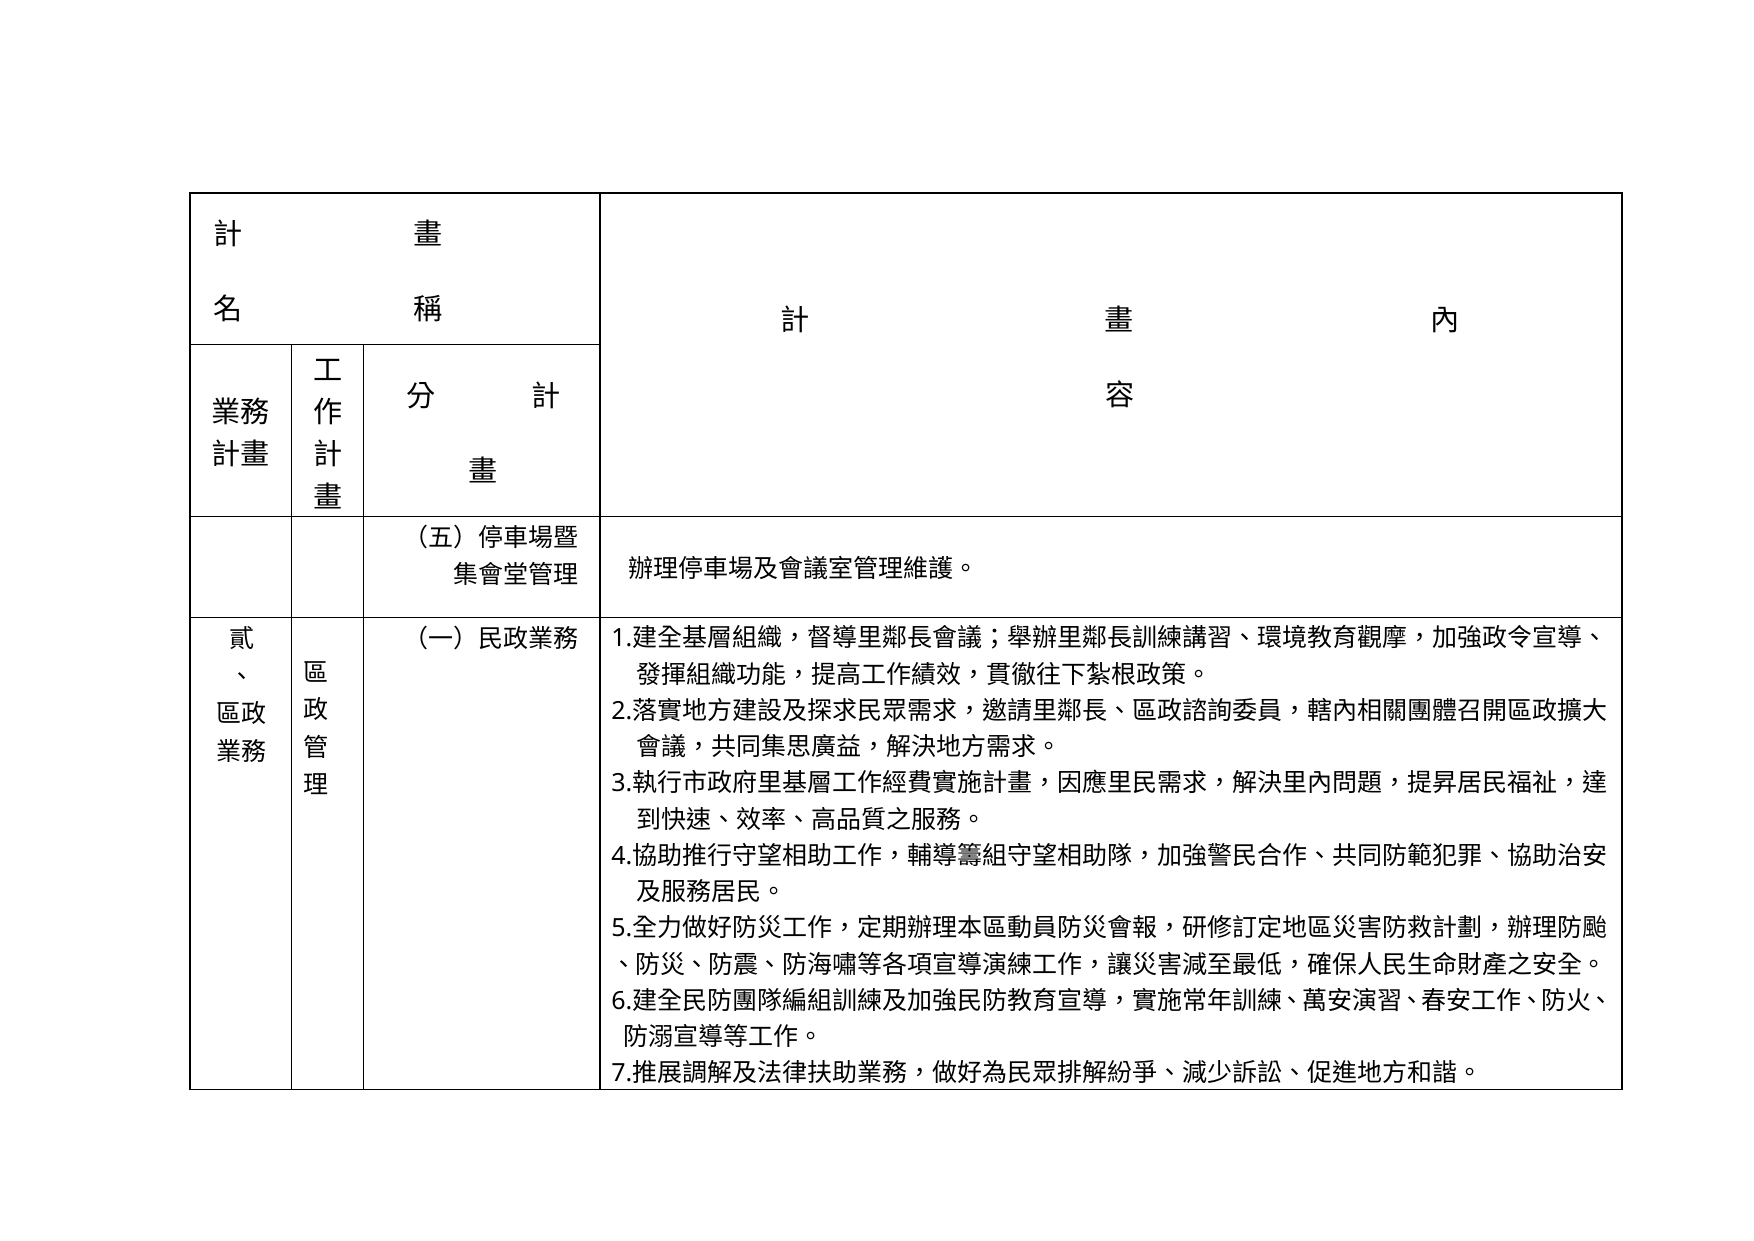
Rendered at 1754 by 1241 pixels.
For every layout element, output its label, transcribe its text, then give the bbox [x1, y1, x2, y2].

table_cell 業務 計畫 [191, 345, 291, 516]
table_header 計 畫 名 稱 [191, 194, 599, 344]
table_header 計 畫 內 容 [601, 194, 1621, 516]
table_cell （一）民政業務 [364, 618, 599, 1089]
table_cell [191, 517, 291, 617]
table_cell 辦理停車場及會議室管理維護。 [601, 517, 1621, 617]
table_cell 貳 、 區政 業務 [191, 618, 291, 1089]
table_cell [292, 517, 363, 617]
table_cell 1.建全基層組織，督導里鄰長會議；舉辦里鄰長訓練講習、環境教育觀摩，加強政令宣導、發揮組織功能，提高工作績效，貫徹往下紮根政策。 2.落實地方建設及探求民眾需求，邀請里鄰長、區政諮詢委員，轄內相關團體召開區政擴大會議，共同集思廣益，解決地方需求。 3.執行市政府里基層工作經費實施計畫，因應里民需求，解決里內問題，提昇居民福祉，達到快速、效率、高品質之服務。 4.協助推行守望相助工作，輔導籌組守望相助隊，加強警民合作、共同防範犯罪、協助治安及服務居民。 5.全力做好防災工作，定期辦理本區動員防災會報，研修訂定地區災害防救計劃，辦理防颱、防災、防震、防海嘯等各項宣導演練工作，讓災害減至最低，確保人民生命財產之安全。 6.建全民防團隊編組訓練及加強民防教育宣導，實施常年訓練、萬安演習、春安工作、防火、防溺宣導等工作。 7.推展調解及法律扶助業務，做好為民眾排解紛爭、減少訴訟、促進地方和諧。 [601, 618, 1621, 1089]
table_cell 區政管理 [292, 618, 363, 1089]
table_cell 分 計 畫 [364, 345, 599, 516]
table_cell 工作 計畫 [292, 345, 363, 516]
table_cell （五）停車場暨集會堂管理 [364, 517, 599, 617]
